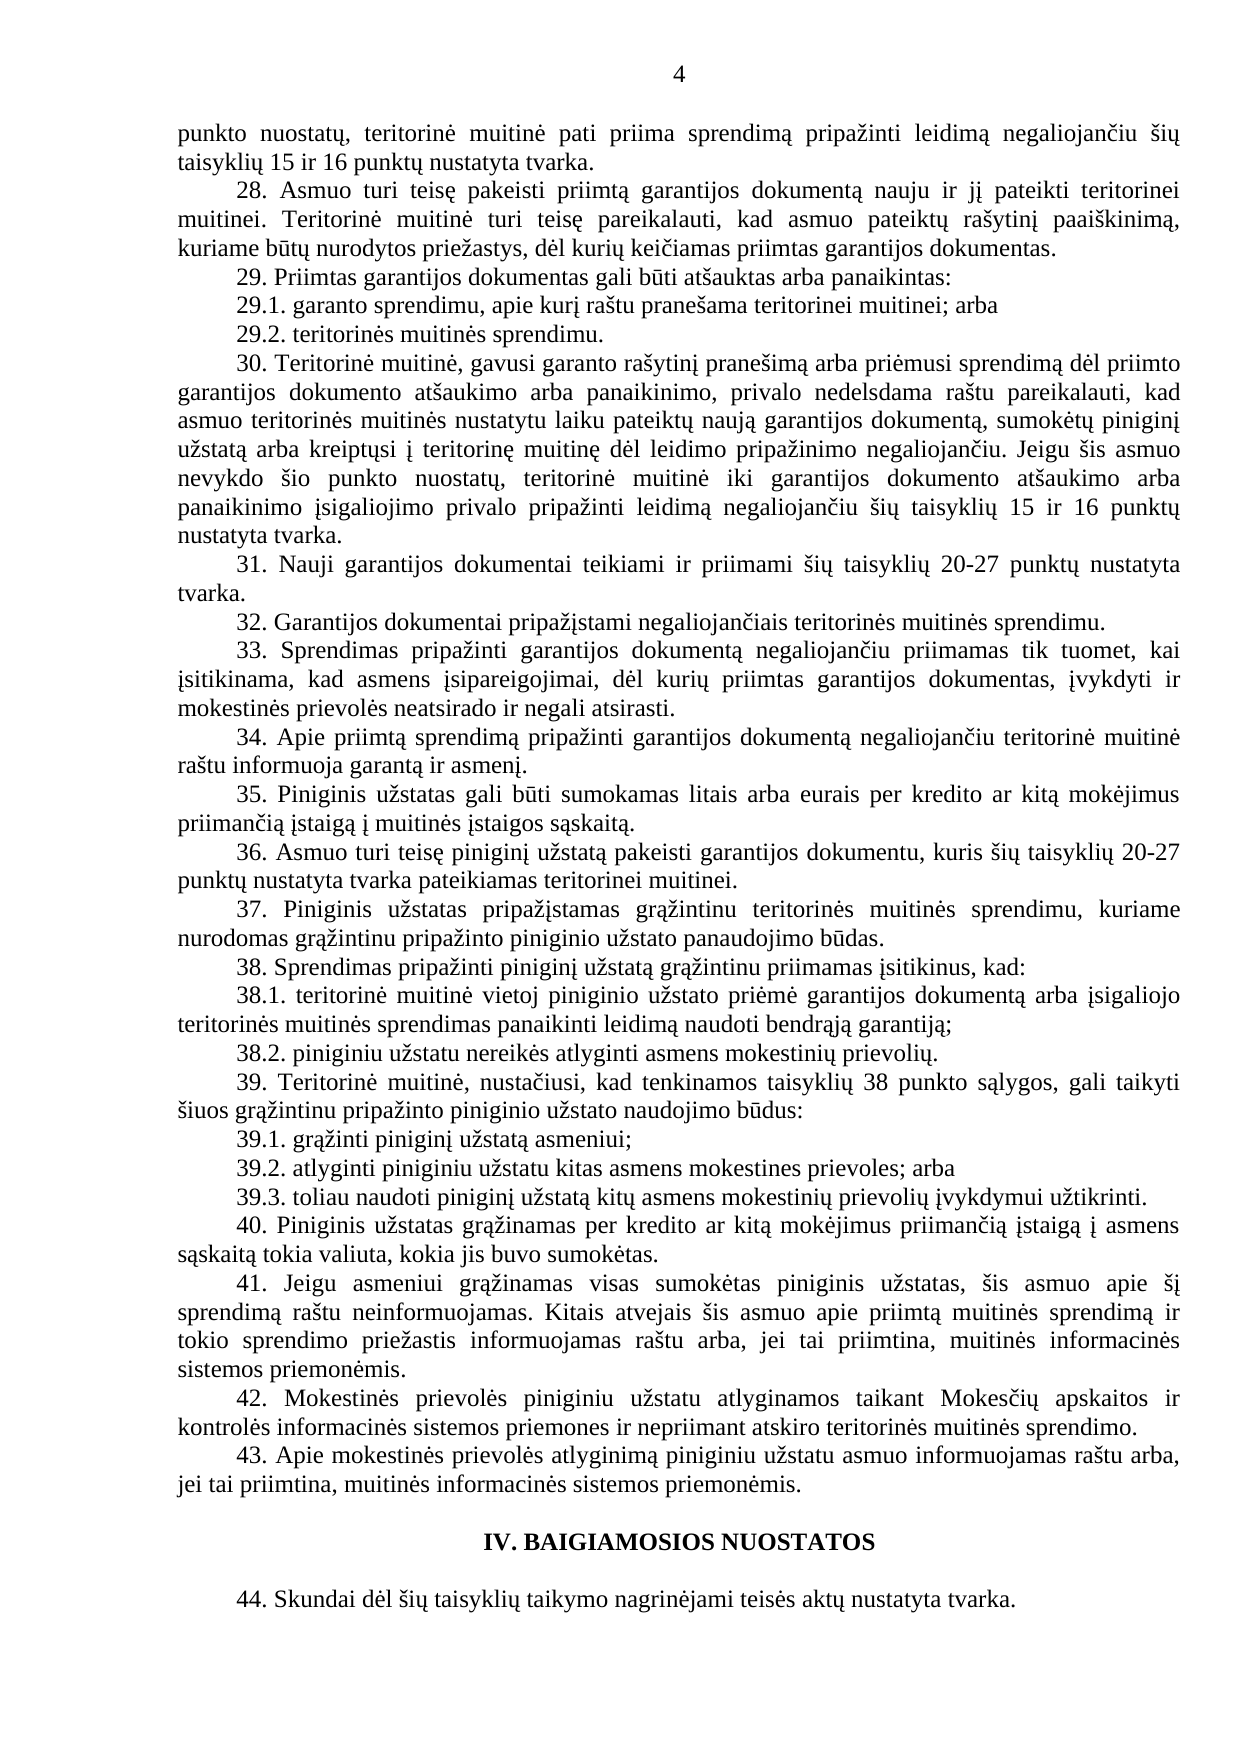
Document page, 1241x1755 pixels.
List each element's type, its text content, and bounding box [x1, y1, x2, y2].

text IV. BAIGIAMOSIOS NUOSTATOS [177, 1527, 1181, 1556]
text 36. Asmuo turi teisę piniginį užstatą pakeisti garantijos dokumentu, kuris šių taisyklių 20-27 punktų nustatyta tvarka pateikiamas teritorinei muitinei. [177, 837, 1181, 894]
text 38. Sprendimas pripažinti piniginį užstatą grąžintinu priimamas įsitikinus, kad: [177, 952, 1181, 981]
text 35. Piniginis užstatas gali būti sumokamas litais arba eurais per kredito ar kitą mokėjimus priimančią įstaigą į muitinės įstaigos sąskaitą. [177, 779, 1181, 837]
text 37. Piniginis užstatas pripažįstamas grąžintinu teritorinės muitinės sprendimu, kuriame nurodomas grąžintinu pripažinto piniginio užstato panaudojimo būdas. [177, 894, 1181, 952]
text 32. Garantijos dokumentai pripažįstami negaliojančiais teritorinės muitinės sprendimu. [177, 607, 1181, 636]
text 31. Nauji garantijos dokumentai teikiami ir priimami šių taisyklių 20-27 punktų nustatyta tvarka. [177, 549, 1181, 607]
text 43. Apie mokestinės prievolės atlyginimą piniginiu užstatu asmuo informuojamas raštu arba, jei tai priimtina, muitinės informacinės sistemos priemonėmis. [177, 1441, 1181, 1498]
text 29.1. garanto sprendimu, apie kurį raštu pranešama teritorinei muitinei; arba [177, 291, 1181, 319]
text 39.3. toliau naudoti piniginį užstatą kitų asmens mokestinių prievolių įvykdymui užtikrinti. [177, 1182, 1181, 1211]
text 39. Teritorinė muitinė, nustačiusi, kad tenkinamos taisyklių 38 punkto sąlygos, gali taikyti šiuos grąžintinu pripažinto piniginio užstato naudojimo būdus: [177, 1067, 1181, 1124]
text 44. Skundai dėl šių taisyklių taikymo nagrinėjami teisės aktų nustatyta tvarka. [177, 1584, 1181, 1613]
text 39.1. grąžinti piniginį užstatą asmeniui; [177, 1124, 1181, 1153]
text 29.2. teritorinės muitinės sprendimu. [177, 319, 1181, 348]
text 33. Sprendimas pripažinti garantijos dokumentą negaliojančiu priimamas tik tuomet, kai įsitikinama, kad asmens įsipareigojimai, dėl kurių priimtas garantijos dokumentas, įvykdyti ir mokestinės prievolės neatsirado ir negali atsirasti. [177, 636, 1181, 722]
text 29. Priimtas garantijos dokumentas gali būti atšauktas arba panaikintas: [177, 262, 1181, 291]
text 28. Asmuo turi teisę pakeisti priimtą garantijos dokumentą nauju ir jį pateikti teritorinei muitinei. Teritorinė muitinė turi teisę pareikalauti, kad asmuo pateiktų rašytinį paaiškinimą, kuriame būtų nurodytos priežastys, dėl kurių keičiamas priimtas garantijos dokumentas. [177, 176, 1181, 262]
text 34. Apie priimtą sprendimą pripažinti garantijos dokumentą negaliojančiu teritorinė muitinė raštu informuoja garantą ir asmenį. [177, 722, 1181, 779]
text 42. Mokestinės prievolės piniginiu užstatu atlyginamos taikant Mokesčių apskaitos ir kontrolės informacinės sistemos priemones ir nepriimant atskiro teritorinės muitinės sprendimo. [177, 1383, 1181, 1441]
text 39.2. atlyginti piniginiu užstatu kitas asmens mokestines prievoles; arba [177, 1153, 1181, 1182]
text 41. Jeigu asmeniui grąžinamas visas sumokėtas piniginis užstatas, šis asmuo apie šį sprendimą raštu neinformuojamas. Kitais atvejais šis asmuo apie priimtą muitinės sprendimą ir tokio sprendimo priežastis informuojamas raštu arba, jei tai priimtina, muitinės informacinės sistemos priemonėmis. [177, 1268, 1181, 1383]
text 38.1. teritorinė muitinė vietoj piniginio užstato priėmė garantijos dokumentą arba įsigaliojo teritorinės muitinės sprendimas panaikinti leidimą naudoti bendrąją garantiją; [177, 981, 1181, 1038]
text 38.2. piniginiu užstatu nereikės atlyginti asmens mokestinių prievolių. [177, 1038, 1181, 1067]
text 40. Piniginis užstatas grąžinamas per kredito ar kitą mokėjimus priimančią įstaigą į asmens sąskaitą tokia valiuta, kokia jis buvo sumokėtas. [177, 1211, 1181, 1268]
text punkto nuostatų, teritorinė muitinė pati priima sprendimą pripažinti leidimą negaliojančiu šių taisyklių 15 ir 16 punktų nustatyta tvarka. [177, 118, 1181, 176]
text 30. Teritorinė muitinė, gavusi garanto rašytinį pranešimą arba priėmusi sprendimą dėl priimto garantijos dokumento atšaukimo arba panaikinimo, privalo nedelsdama raštu pareikalauti, kad asmuo teritorinės muitinės nustatytu laiku pateiktų naują garantijos dokumentą, sumokėtų piniginį užstatą arba kreiptųsi į teritorinę muitinę dėl leidimo pripažinimo negaliojančiu. Jeigu šis asmuo nevykdo šio punkto nuostatų, teritorinė muitinė iki garantijos dokumento atšaukimo arba panaikinimo įsigaliojimo privalo pripažinti leidimą negaliojančiu šių taisyklių 15 ir 16 punktų nustatyta tvarka. [177, 348, 1181, 549]
